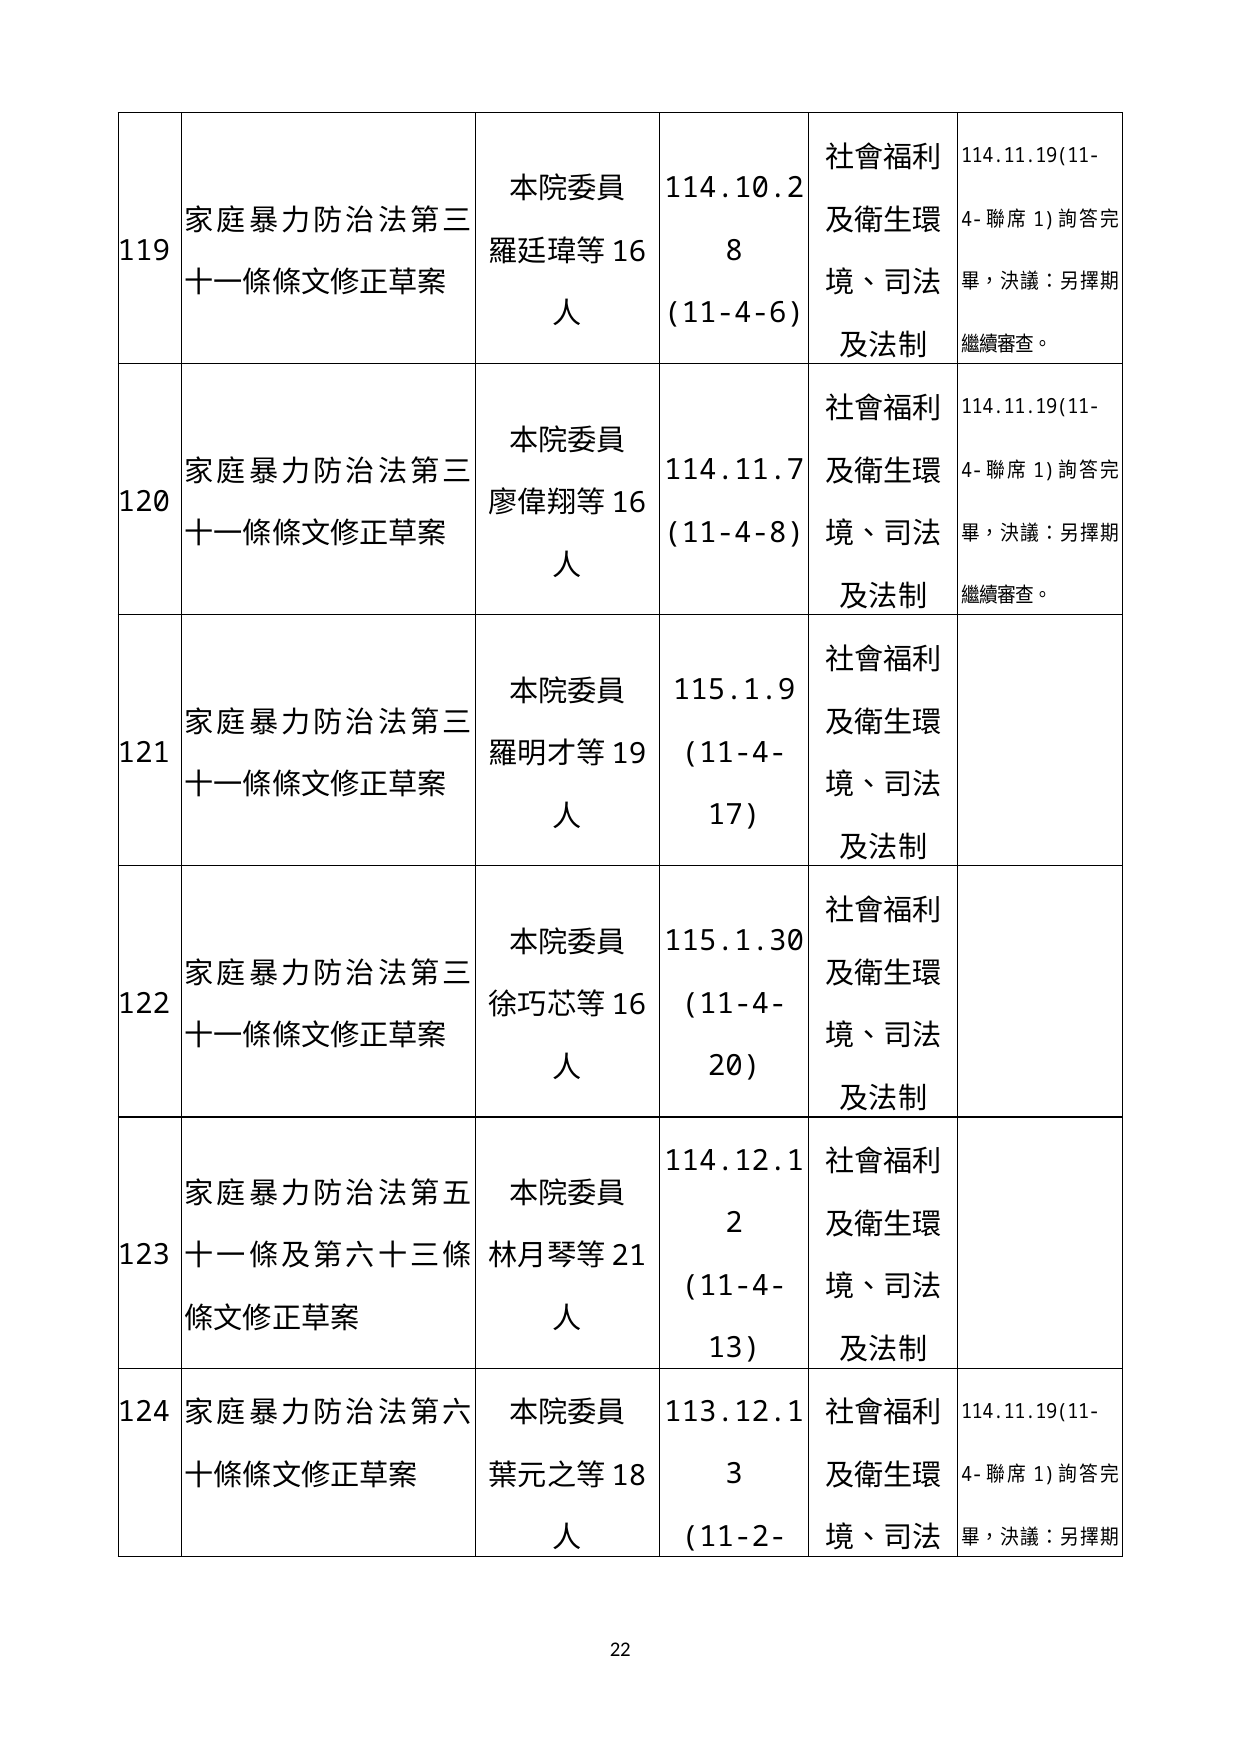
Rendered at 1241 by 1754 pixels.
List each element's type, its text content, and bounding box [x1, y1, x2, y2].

table_cell 家庭暴力防治法第三十一條條文修正草案 [182, 615, 475, 865]
table_cell [119, 113, 181, 363]
table_cell 家庭暴力防治法第六十條條文修正草案 [182, 1369, 475, 1556]
table_cell 家庭暴力防治法第三十一條條文修正草案 [182, 113, 475, 363]
table_cell [119, 615, 181, 865]
table_cell 社會福利及衛生環境、司法及法制 [809, 615, 957, 865]
table_cell 114.11.7 (11-4-8) [660, 364, 808, 614]
table_cell 本院委員 羅明才等19人 [476, 615, 659, 865]
table_cell 114.11.19(11-4-聯席1)詢答完畢，決議：另擇期繼續審查。 [958, 364, 1122, 614]
table_cell 家庭暴力防治法第五十一條及第六十三條條文修正草案 [182, 1118, 475, 1367]
table_cell 115.1.30 (11-4-20) [660, 866, 808, 1116]
table_cell 114.11.19(11-4-聯席1)詢答完畢，決議：另擇期 [958, 1369, 1122, 1556]
table_cell [119, 1369, 181, 1556]
table_cell [119, 364, 181, 614]
table_cell 社會福利及衛生環境、司法 [809, 1369, 957, 1556]
table_cell [119, 866, 181, 1116]
table_cell 114.11.19(11-4-聯席1)詢答完畢，決議：另擇期繼續審查。 [958, 113, 1122, 363]
table_cell [119, 1118, 181, 1367]
table_cell 本院委員 羅廷瑋等16人 [476, 113, 659, 363]
table_cell 社會福利及衛生環境、司法及法制 [809, 364, 957, 614]
table_cell 本院委員 廖偉翔等16人 [476, 364, 659, 614]
table_cell 家庭暴力防治法第三十一條條文修正草案 [182, 364, 475, 614]
table_cell 114.10.28 (11-4-6) [660, 113, 808, 363]
table_cell 113.12.13 (11-2- [660, 1369, 808, 1556]
table_cell 社會福利及衛生環境、司法及法制 [809, 866, 957, 1116]
table_cell [958, 866, 1122, 1116]
table_cell [958, 615, 1122, 865]
table_cell 家庭暴力防治法第三十一條條文修正草案 [182, 866, 475, 1116]
table_cell 社會福利及衛生環境、司法及法制 [809, 1118, 957, 1367]
table_cell 114.12.12 (11-4-13) [660, 1118, 808, 1367]
table_cell 社會福利及衛生環境、司法及法制 [809, 113, 957, 363]
table_cell 本院委員 徐巧芯等16人 [476, 866, 659, 1116]
table_cell 本院委員 葉元之等18人 [476, 1369, 659, 1556]
table_cell 本院委員 林月琴等21人 [476, 1118, 659, 1367]
table_cell 115.1.9 (11-4-17) [660, 615, 808, 865]
table_cell [958, 1118, 1122, 1367]
